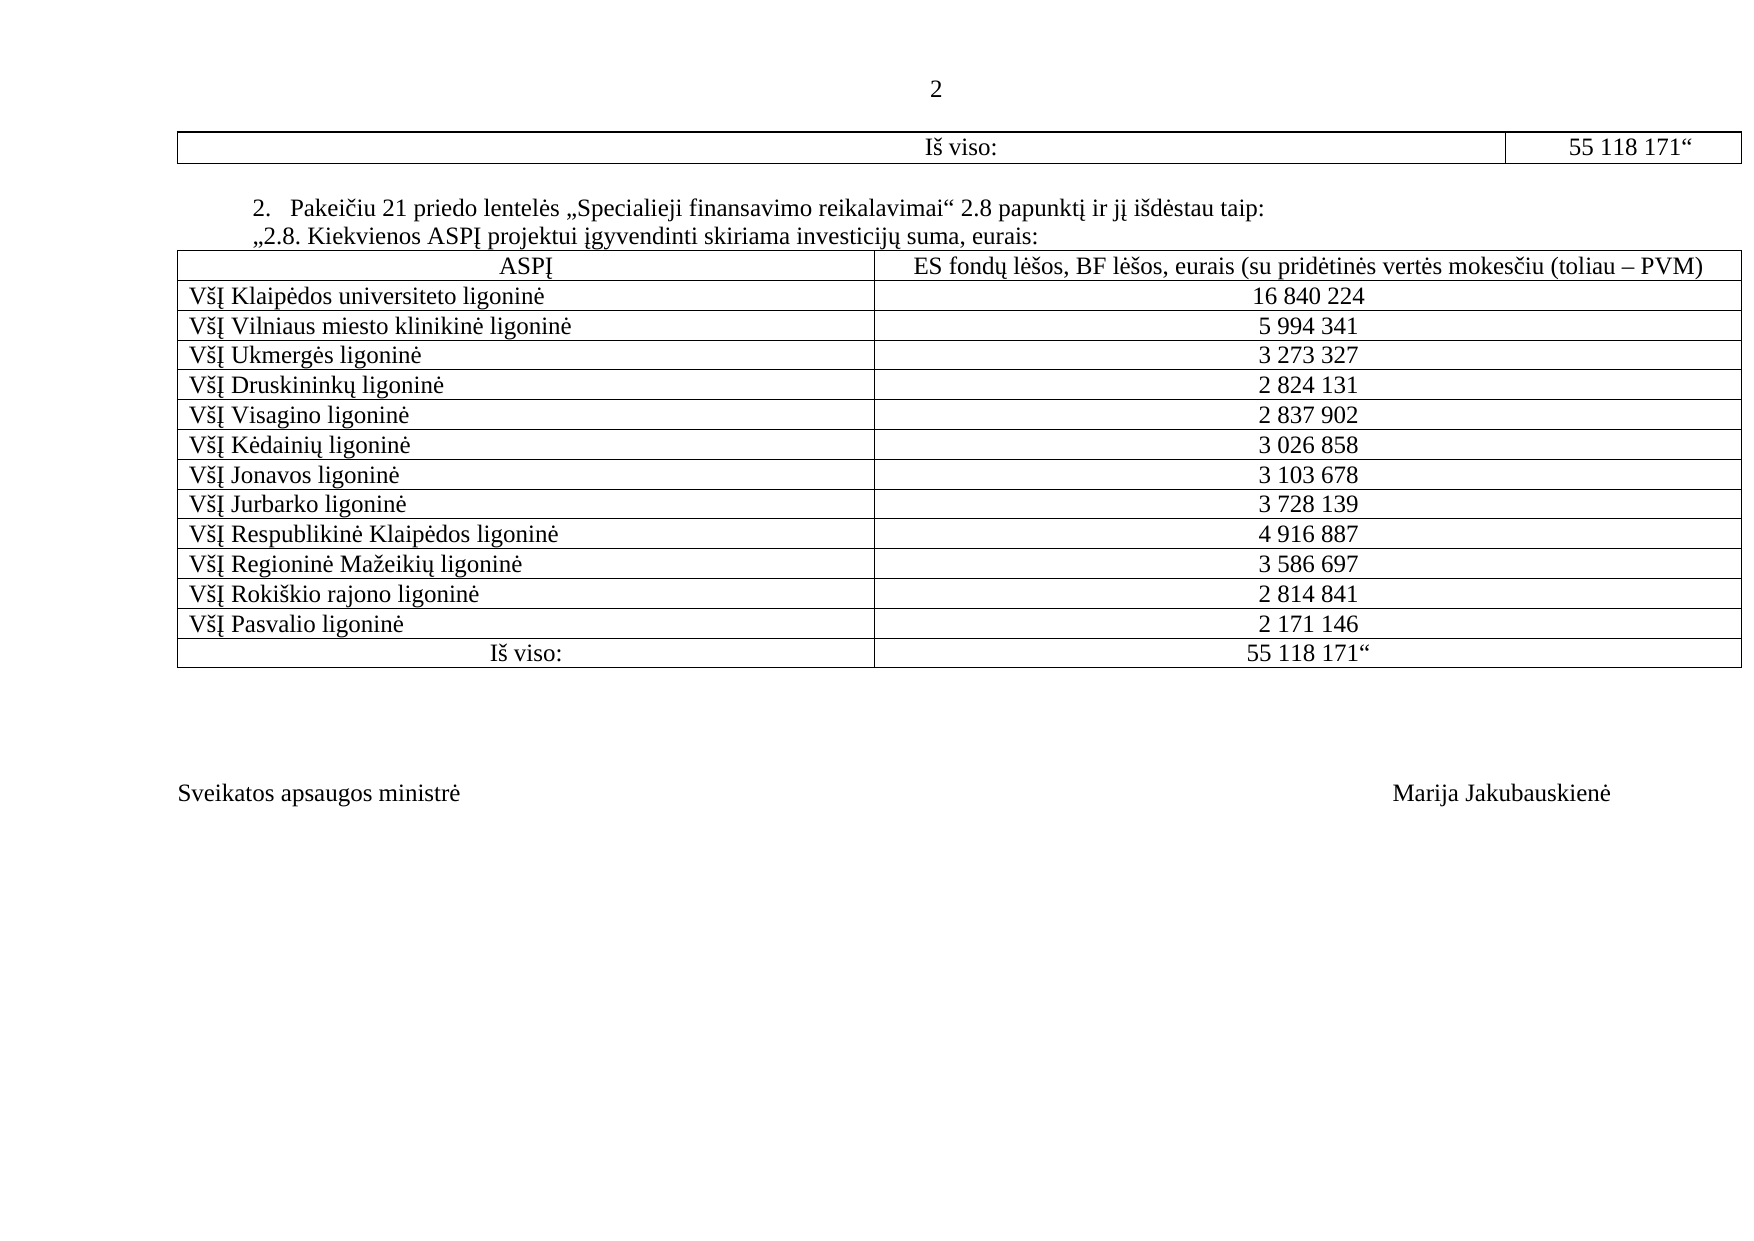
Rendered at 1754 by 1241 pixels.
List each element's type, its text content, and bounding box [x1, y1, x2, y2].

table_cell 16 840 224 [875, 281, 1741, 310]
table_cell VšĮ Ukmergės ligoninė [178, 341, 874, 369]
table_cell 55 118 171“ [1506, 133, 1741, 163]
table_cell VšĮ Kėdainių ligoninė [178, 430, 874, 459]
table_cell 2 824 131 [875, 370, 1741, 399]
table_cell VšĮ Jurbarko ligoninė [178, 490, 874, 518]
table_cell VšĮ Klaipėdos universiteto ligoninė [178, 281, 874, 310]
table_cell 5 994 341 [875, 311, 1741, 339]
table_cell 4 916 887 [875, 519, 1741, 548]
table_cell VšĮ Rokiškio rajono ligoninė [178, 579, 874, 608]
table_cell VšĮ Vilniaus miesto klinikinė ligoninė [178, 311, 874, 339]
table_cell Iš viso: [178, 133, 1505, 163]
table_cell Iš viso: [178, 639, 874, 667]
table_cell 3 026 858 [875, 430, 1741, 459]
table_cell 2 814 841 [875, 579, 1741, 608]
table_cell VšĮ Pasvalio ligoninė [178, 609, 874, 637]
text Sveikatos apsaugos ministrė Marija Jakubauskienė [177, 778, 1695, 807]
table_cell VšĮ Druskininkų ligoninė [178, 370, 874, 399]
table_header ES fondų lėšos, BF lėšos, eurais (su pridėtinės vertės mokesčiu (toliau – PVM) [875, 251, 1741, 280]
table_cell VšĮ Jonavos ligoninė [178, 460, 874, 488]
table_cell 3 273 327 [875, 341, 1741, 369]
table_cell VšĮ Visagino ligoninė [178, 400, 874, 429]
table_cell 3 586 697 [875, 549, 1741, 578]
table_cell 55 118 171“ [875, 639, 1741, 667]
table_cell VšĮ Regioninė Mažeikių ligoninė [178, 549, 874, 578]
table_cell 2 837 902 [875, 400, 1741, 429]
table_cell 2 171 146 [875, 609, 1741, 637]
table_cell VšĮ Respublikinė Klaipėdos ligoninė [178, 519, 874, 548]
table_cell 3 103 678 [875, 460, 1741, 488]
text 2. Pakeičiu 21 priedo lentelės „Specialieji finansavimo reikalavimai“ 2.8 papunktį ir jį išdėstau taip: [252, 193, 1695, 221]
table_cell 3 728 139 [875, 490, 1741, 518]
text „2.8. Kiekvienos ASPĮ projektui įgyvendinti skiriama investicijų suma, eurais: [252, 221, 1695, 250]
table_header ASPĮ [178, 251, 874, 280]
